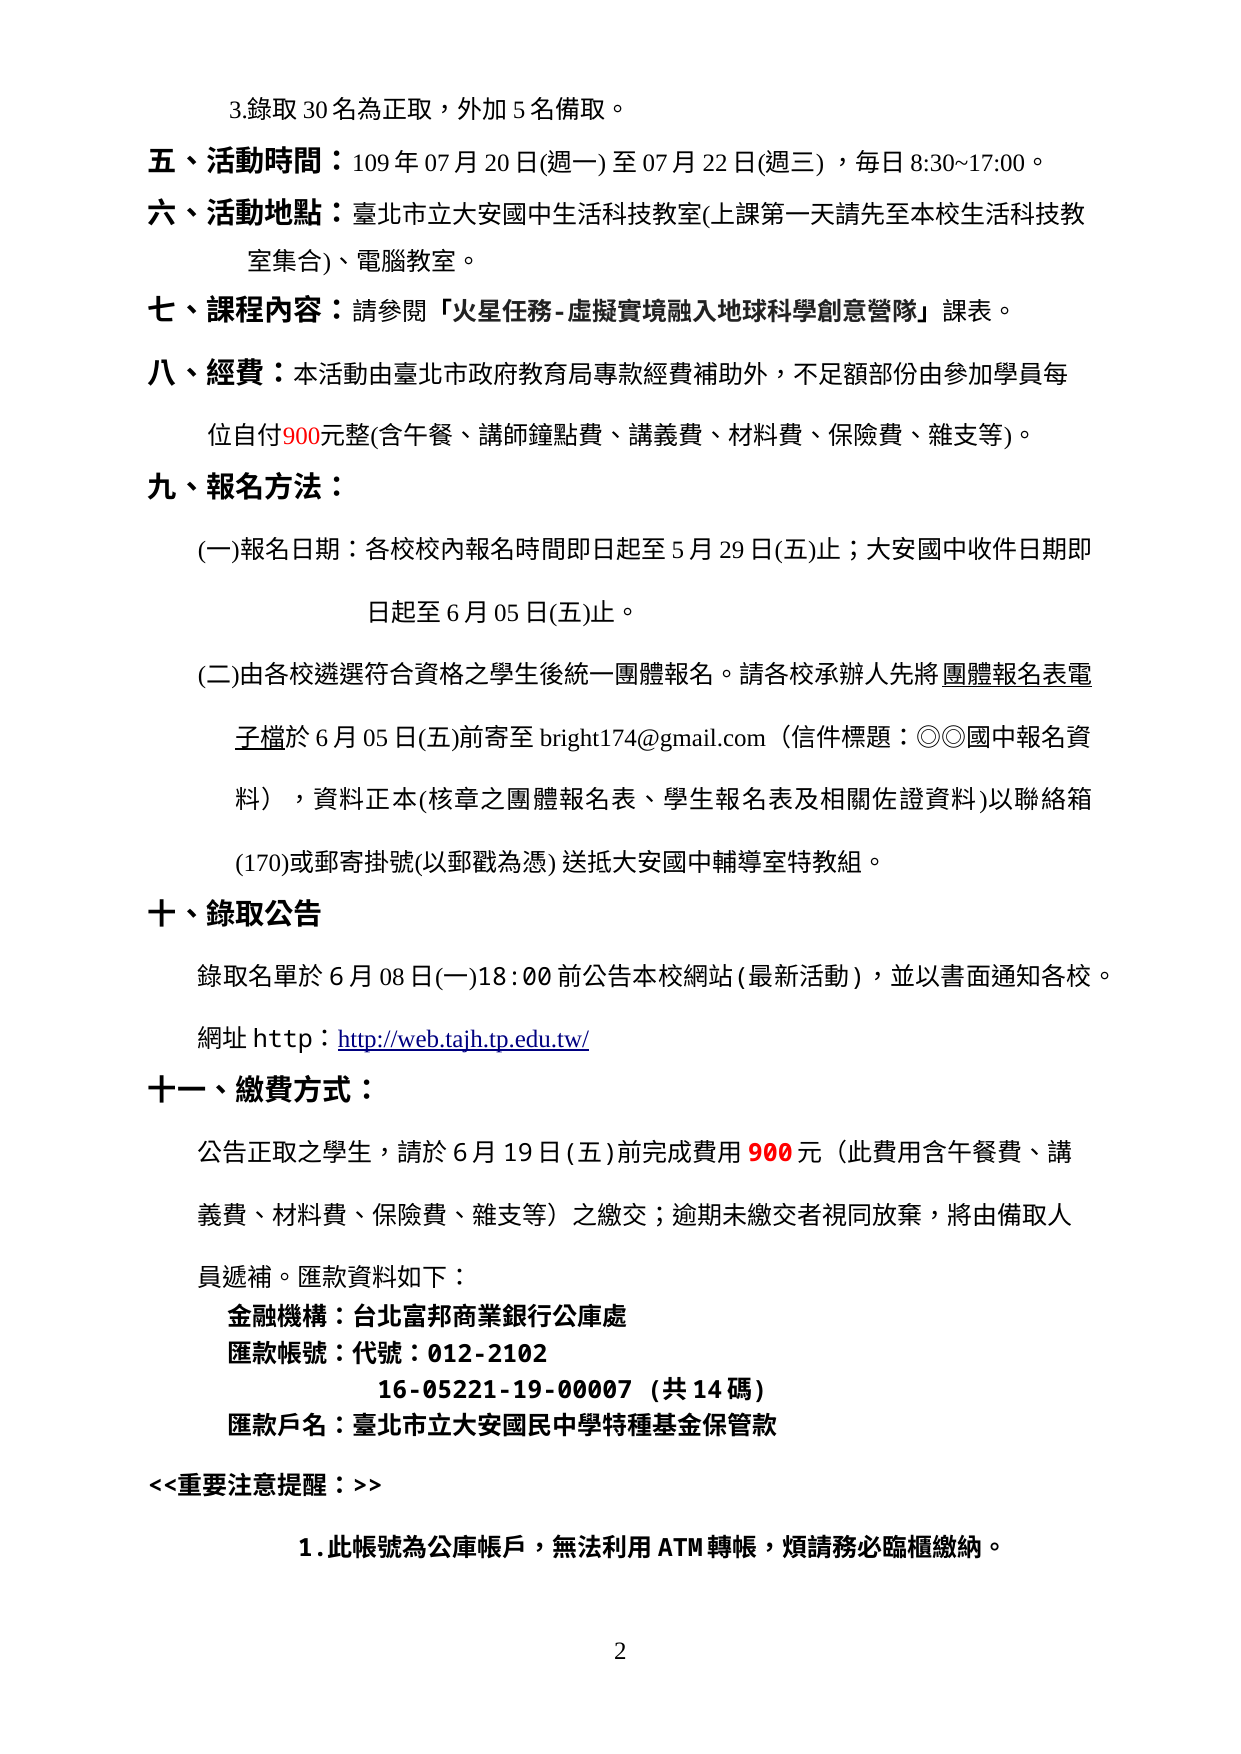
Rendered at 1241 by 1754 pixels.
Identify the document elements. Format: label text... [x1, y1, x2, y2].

text 金融機構：台北富邦商業銀行公庫處 [227, 1297, 1092, 1333]
text 3.錄取30名為正取，外加5名備取。 [223, 66, 1092, 129]
text 八、經費：本活動由臺北市政府教育局專款經費補助外，不足額部份由參加學員每 [148, 329, 1092, 392]
text 五、活動時間：109年07月20日(週一) 至07月22日(週三) ，毎日8:30~17:00。 [148, 138, 1092, 180]
text <<重要注意提醒：>> [148, 1442, 1092, 1504]
text 七、課程內容：請參閱「火星任務-虛擬實境融入地球科學創意營隊」課表。 [148, 287, 1092, 329]
text 位自付900元整(含午餐、講師鐘點費、講義費、材料費、保險費、雜支等)。 [148, 392, 1092, 454]
text 室集合)、電腦教室。 [148, 241, 1092, 278]
text 16-05221-19-00007 (共14碼) [227, 1369, 1092, 1406]
text 十、錄取公告 [148, 890, 1092, 933]
text 九、報名方法： [148, 464, 1092, 506]
text 十一、繳費方式： [148, 1067, 1092, 1109]
text 錄取名單於6月08日(一)18:00前公告本校網站(最新活動)，並以書面通知各校。網址http：http://web.tajh.tp.edu.tw/ [198, 933, 1092, 1058]
text 公告正取之學生，請於6月19日(五)前完成費用900元（此費用含午餐費、講義費、材料費、保險費、雜支等）之繳交；逾期未繳交者視同放棄，將由備取人員遞補。匯款資料如下： [198, 1109, 1092, 1297]
text (二)由各校遴選符合資格之學生後統一團體報名。請各校承辦人先將團體報名表電子檔於6月05日(五)前寄至bright174@gmail.com（信件標題：◎◎國中報名資料），資料正本(核章之團體報名表、學生報名表及相關佐證資料)以聯絡箱(170)或郵寄掛號(以郵戳為憑) 送抵大安國中輔導室特教組。 [198, 631, 1092, 881]
text (一)報名日期：各校校內報名時間即日起至5月29日(五)止；大安國中收件日期即日起至6月05日(五)止。 [198, 506, 1092, 631]
text 匯款帳號：代號：012-2102 [227, 1333, 1092, 1369]
text 匯款戶名：臺北市立大安國民中學特種基金保管款 [227, 1406, 1092, 1442]
text 1.此帳號為公庫帳戶，無法利用ATM轉帳，煩請務必臨櫃繳納。 [148, 1504, 1092, 1567]
text 六、活動地點：臺北市立大安國中生活科技教室(上課第一天請先至本校生活科技教 [148, 190, 1092, 232]
